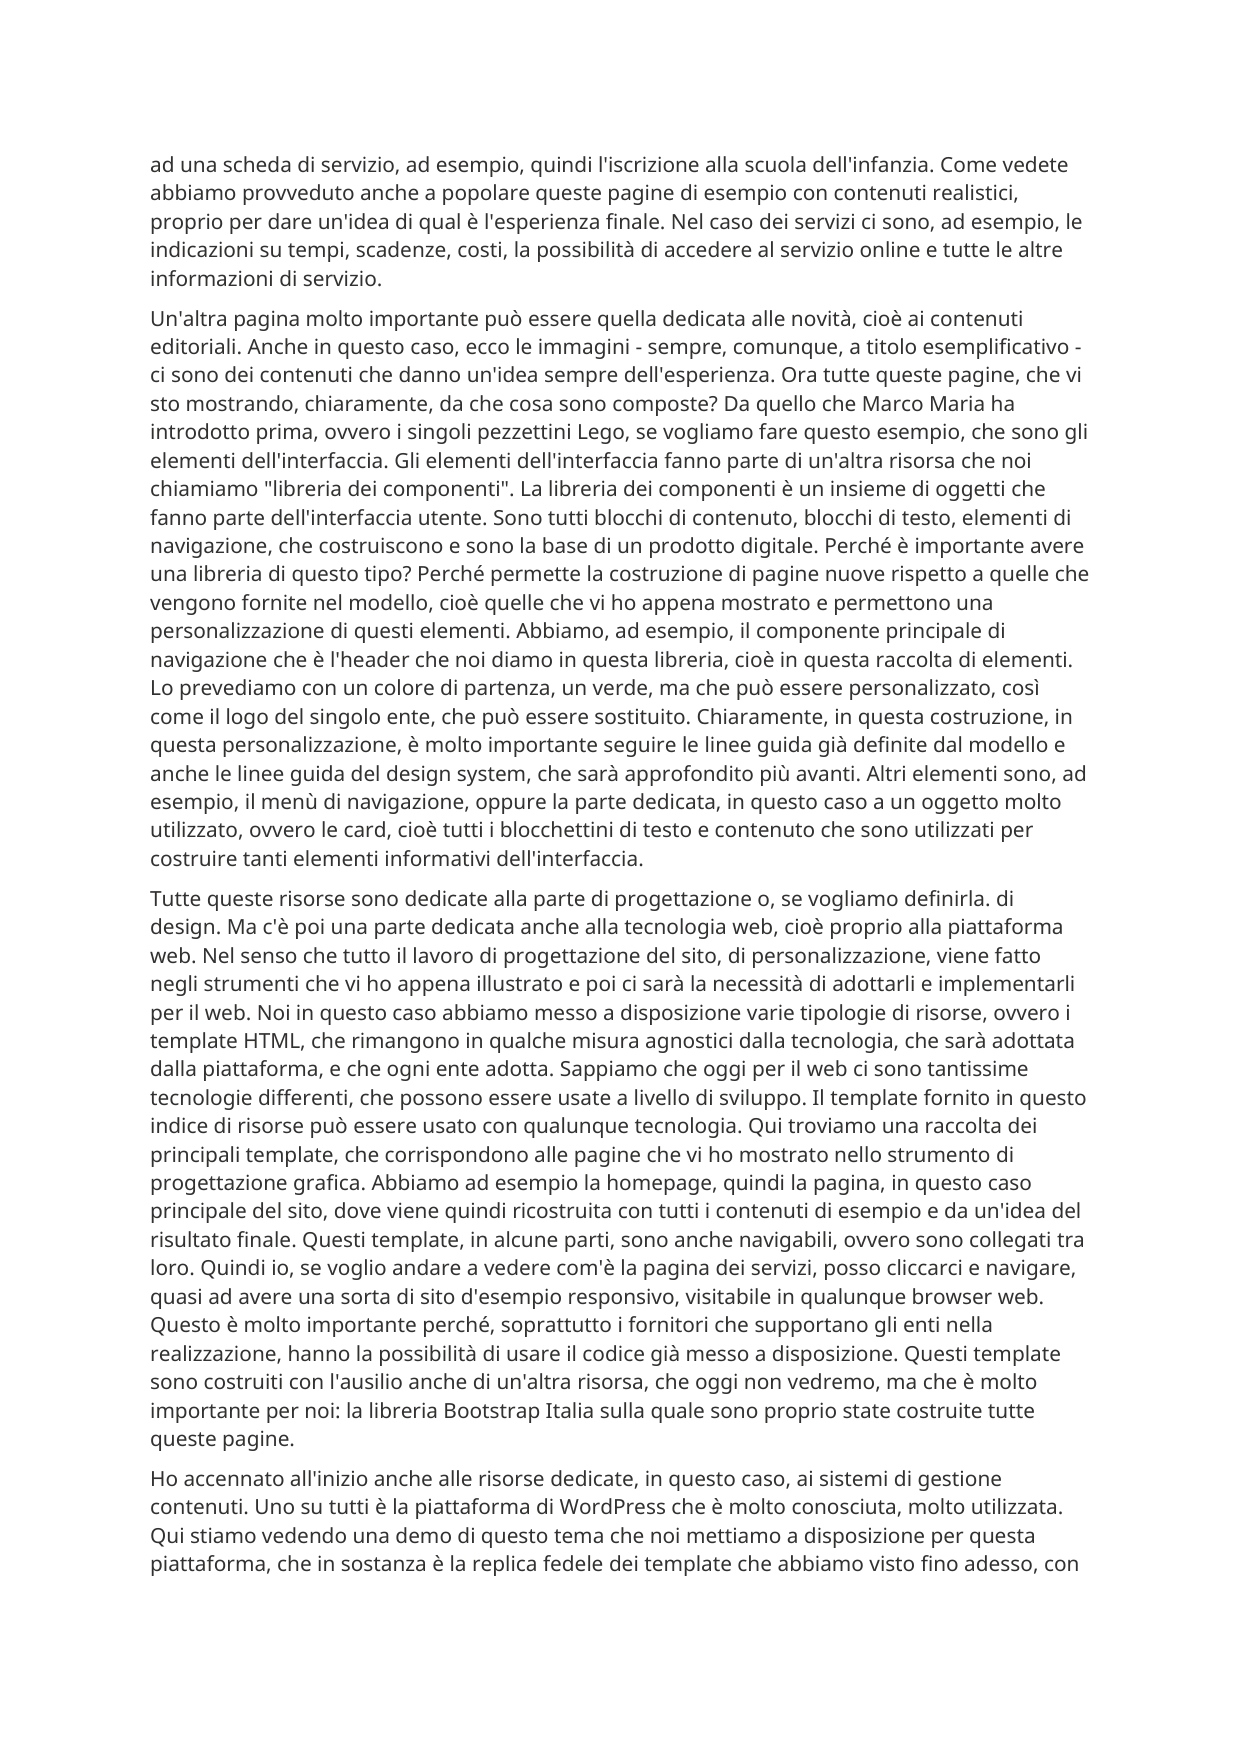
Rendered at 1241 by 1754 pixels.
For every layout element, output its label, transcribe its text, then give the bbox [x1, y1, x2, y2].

text Ho accennato all'inizio anche alle risorse dedicate, in questo caso, ai sistemi di gestione contenuti. Uno su tutti è la piattaforma di WordPress che è molto conosciuta, molto utilizzata. Qui stiamo vedendo una demo di questo tema che noi mettiamo a disposizione per questa piattaforma, che in sostanza è la replica fedele dei template che abbiamo visto fino adesso, con [150, 1464, 1090, 1578]
text Un'altra pagina molto importante può essere quella dedicata alle novità, cioè ai contenuti editoriali. Anche in questo caso, ecco le immagini - sempre, comunque, a titolo esemplificativo - ci sono dei contenuti che danno un'idea sempre dell'esperienza. Ora tutte queste pagine, che vi sto mostrando, chiaramente, da che cosa sono composte? Da quello che Marco Maria ha introdotto prima, ovvero i singoli pezzettini Lego, se vogliamo fare questo esempio, che sono gli elementi dell'interfaccia. Gli elementi dell'interfaccia fanno parte di un'altra risorsa che noi chiamiamo "libreria dei componenti". La libreria dei componenti è un insieme di oggetti che fanno parte dell'interfaccia utente. Sono tutti blocchi di contenuto, blocchi di testo, elementi di navigazione, che costruiscono e sono la base di un prodotto digitale. Perché è importante avere una libreria di questo tipo? Perché permette la costruzione di pagine nuove rispetto a quelle che vengono fornite nel modello, cioè quelle che vi ho appena mostrato e permettono una personalizzazione di questi elementi. Abbiamo, ad esempio, il componente principale di navigazione che è l'header che noi diamo in questa libreria, cioè in questa raccolta di elementi. Lo prevediamo con un colore di partenza, un verde, ma che può essere personalizzato, così come il logo del singolo ente, che può essere sostituito. Chiaramente, in questa costruzione, in questa personalizzazione, è molto importante seguire le linee guida già definite dal modello e anche le linee guida del design system, che sarà approfondito più avanti. Altri elementi sono, ad esempio, il menù di navigazione, oppure la parte dedicata, in questo caso a un oggetto molto utilizzato, ovvero le card, cioè tutti i blocchettini di testo e contenuto che sono utilizzati per costruire tanti elementi informativi dell'interfaccia. [150, 304, 1090, 872]
text ad una scheda di servizio, ad esempio, quindi l'iscrizione alla scuola dell'infanzia. Come vedete abbiamo provveduto anche a popolare queste pagine di esempio con contenuti realistici, proprio per dare un'idea di qual è l'esperienza finale. Nel caso dei servizi ci sono, ad esempio, le indicazioni su tempi, scadenze, costi, la possibilità di accedere al servizio online e tutte le altre informazioni di servizio. [150, 150, 1090, 292]
text Tutte queste risorse sono dedicate alla parte di progettazione o, se vogliamo definirla. di design. Ma c'è poi una parte dedicata anche alla tecnologia web, cioè proprio alla piattaforma web. Nel senso che tutto il lavoro di progettazione del sito, di personalizzazione, viene fatto negli strumenti che vi ho appena illustrato e poi ci sarà la necessità di adottarli e implementarli per il web. Noi in questo caso abbiamo messo a disposizione varie tipologie di risorse, ovvero i template HTML, che rimangono in qualche misura agnostici dalla tecnologia, che sarà adottata dalla piattaforma, e che ogni ente adotta. Sappiamo che oggi per il web ci sono tantissime tecnologie differenti, che possono essere usate a livello di sviluppo. Il template fornito in questo indice di risorse può essere usato con qualunque tecnologia. Qui troviamo una raccolta dei principali template, che corrispondono alle pagine che vi ho mostrato nello strumento di progettazione grafica. Abbiamo ad esempio la homepage, quindi la pagina, in questo caso principale del sito, dove viene quindi ricostruita con tutti i contenuti di esempio e da un'idea del risultato finale. Questi template, in alcune parti, sono anche navigabili, ovvero sono collegati tra loro. Quindi io, se voglio andare a vedere com'è la pagina dei servizi, posso cliccarci e navigare, quasi ad avere una sorta di sito d'esempio responsivo, visitabile in qualunque browser web. Questo è molto importante perché, soprattutto i fornitori che supportano gli enti nella realizzazione, hanno la possibilità di usare il codice già messo a disposizione. Questi template sono costruiti con l'ausilio anche di un'altra risorsa, che oggi non vedremo, ma che è molto importante per noi: la libreria Bootstrap Italia sulla quale sono proprio state costruite tutte queste pagine. [150, 884, 1090, 1453]
